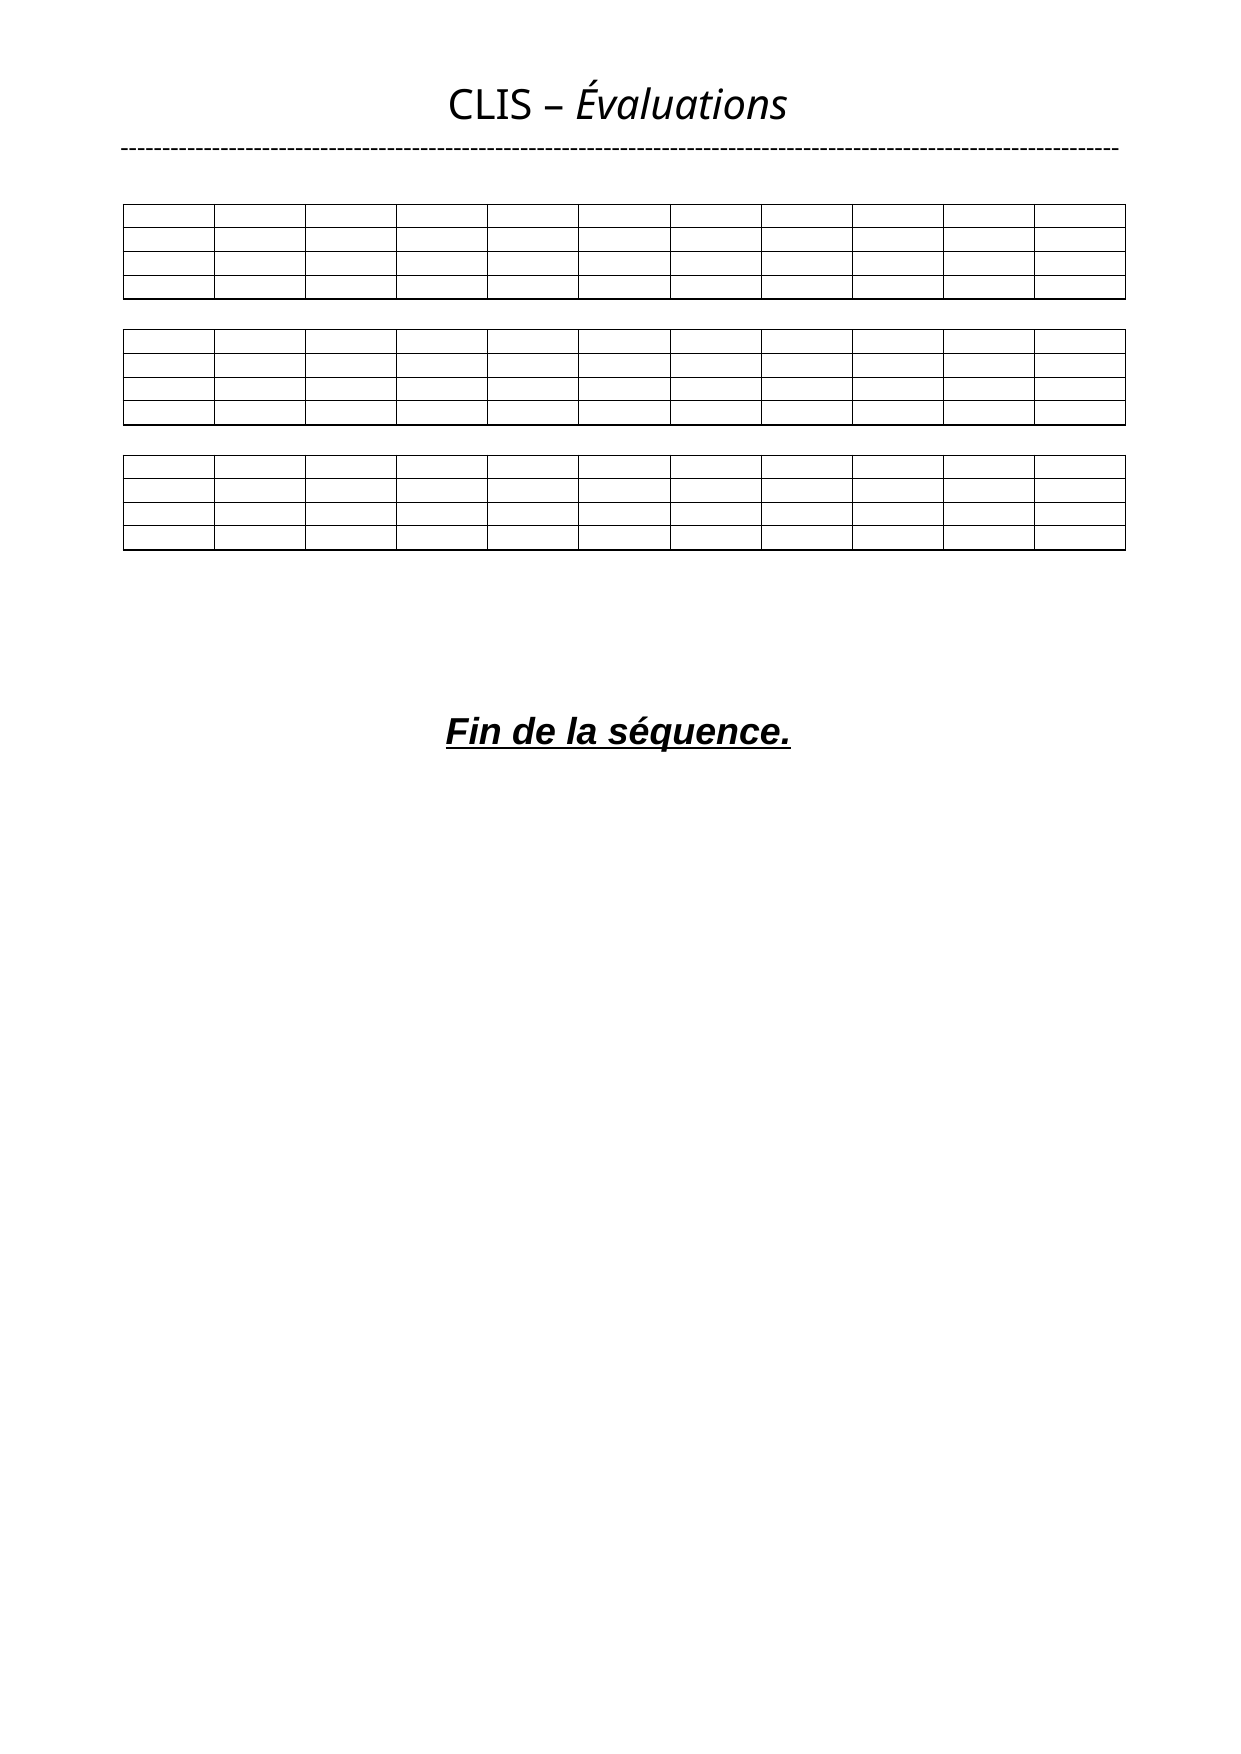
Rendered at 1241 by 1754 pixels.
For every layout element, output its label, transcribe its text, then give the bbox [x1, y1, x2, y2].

table_cell [215, 401, 305, 424]
table_cell [488, 378, 578, 400]
table_header [397, 456, 487, 478]
table_cell [671, 354, 761, 376]
table_cell [1035, 401, 1125, 424]
table_header [762, 330, 852, 353]
table_cell [944, 252, 1034, 274]
table_cell [488, 401, 578, 424]
table_cell [671, 401, 761, 424]
table_header [124, 205, 214, 227]
table_header [671, 330, 761, 353]
table_cell [762, 228, 852, 251]
table_cell [215, 503, 305, 525]
table_cell [306, 252, 396, 274]
table_header [306, 330, 396, 353]
table_cell [853, 354, 943, 376]
table_cell [853, 276, 943, 298]
table_header [762, 456, 852, 478]
table_header [853, 330, 943, 353]
table_cell [853, 503, 943, 525]
table_cell [762, 526, 852, 549]
table_header [397, 330, 487, 353]
table_header [853, 456, 943, 478]
table_cell [671, 479, 761, 502]
table_cell [124, 252, 214, 274]
table_cell [397, 503, 487, 525]
table_cell [853, 378, 943, 400]
table_cell [1035, 378, 1125, 400]
table_cell [306, 228, 396, 251]
table_cell [1035, 479, 1125, 502]
table_cell [397, 526, 487, 549]
table_cell [306, 276, 396, 298]
table_cell [671, 228, 761, 251]
table_header [488, 205, 578, 227]
table_cell [488, 252, 578, 274]
table_cell [671, 526, 761, 549]
table_cell [579, 378, 670, 400]
table_cell [853, 526, 943, 549]
table_header [944, 330, 1034, 353]
table_cell [306, 479, 396, 502]
table_header [124, 330, 214, 353]
table_cell [306, 526, 396, 549]
table_cell [488, 479, 578, 502]
table_cell [762, 503, 852, 525]
table_header [397, 205, 487, 227]
table_cell [579, 252, 670, 274]
table_cell [488, 228, 578, 251]
table_header [1035, 456, 1125, 478]
table_cell [488, 503, 578, 525]
table_header [579, 205, 670, 227]
table_cell [306, 354, 396, 376]
table_cell [853, 252, 943, 274]
table_header [579, 330, 670, 353]
table_cell [215, 354, 305, 376]
table_cell [853, 479, 943, 502]
table_cell [579, 276, 670, 298]
table_cell [1035, 526, 1125, 549]
table_header [853, 205, 943, 227]
table_cell [397, 378, 487, 400]
table_cell [944, 354, 1034, 376]
table_cell [124, 228, 214, 251]
table_header [762, 205, 852, 227]
table_cell [853, 401, 943, 424]
table_cell [124, 401, 214, 424]
table_cell [762, 401, 852, 424]
table_cell [762, 378, 852, 400]
table_header [488, 456, 578, 478]
table_header [944, 205, 1034, 227]
table_cell [215, 276, 305, 298]
table_cell [124, 479, 214, 502]
table_cell [944, 276, 1034, 298]
table_cell [124, 378, 214, 400]
table_cell [215, 228, 305, 251]
table_cell [762, 252, 852, 274]
table_header [671, 456, 761, 478]
table_header [944, 456, 1034, 478]
table_header [488, 330, 578, 353]
table_cell [488, 526, 578, 549]
table_header [1035, 205, 1125, 227]
table_cell [215, 252, 305, 274]
table_cell [1035, 228, 1125, 251]
table_cell [944, 526, 1034, 549]
table_header [1035, 330, 1125, 353]
table_cell [579, 354, 670, 376]
table_cell [671, 252, 761, 274]
table_cell [853, 228, 943, 251]
table_cell [944, 401, 1034, 424]
table_cell [397, 252, 487, 274]
table_cell [1035, 252, 1125, 274]
table_cell [306, 401, 396, 424]
table_cell [762, 276, 852, 298]
table_cell [124, 276, 214, 298]
table_header [671, 205, 761, 227]
table_cell [397, 354, 487, 376]
table_header [579, 456, 670, 478]
table_cell [215, 378, 305, 400]
table_cell [397, 228, 487, 251]
table_cell [671, 503, 761, 525]
table_cell [944, 503, 1034, 525]
table_cell [579, 503, 670, 525]
table_cell [1035, 276, 1125, 298]
table_header [306, 456, 396, 478]
table_cell [579, 526, 670, 549]
table_cell [306, 378, 396, 400]
table_header [215, 330, 305, 353]
table_cell [397, 401, 487, 424]
table_cell [762, 479, 852, 502]
table_cell [671, 378, 761, 400]
table_cell [579, 479, 670, 502]
table_cell [397, 479, 487, 502]
table_header [215, 456, 305, 478]
table_cell [124, 354, 214, 376]
text Fin de la séquence. [118, 709, 1122, 752]
table_cell [124, 503, 214, 525]
table_cell [1035, 354, 1125, 376]
table_cell [215, 479, 305, 502]
table_header [306, 205, 396, 227]
table_cell [397, 276, 487, 298]
table_cell [1035, 503, 1125, 525]
table_header [215, 205, 305, 227]
table_cell [762, 354, 852, 376]
table_cell [488, 276, 578, 298]
table_cell [944, 479, 1034, 502]
table_cell [579, 228, 670, 251]
table_cell [124, 526, 214, 549]
table_cell [671, 276, 761, 298]
table_cell [579, 401, 670, 424]
table_cell [488, 354, 578, 376]
table_cell [215, 526, 305, 549]
table_cell [306, 503, 396, 525]
table_header [124, 456, 214, 478]
table_cell [944, 228, 1034, 251]
table_cell [944, 378, 1034, 400]
